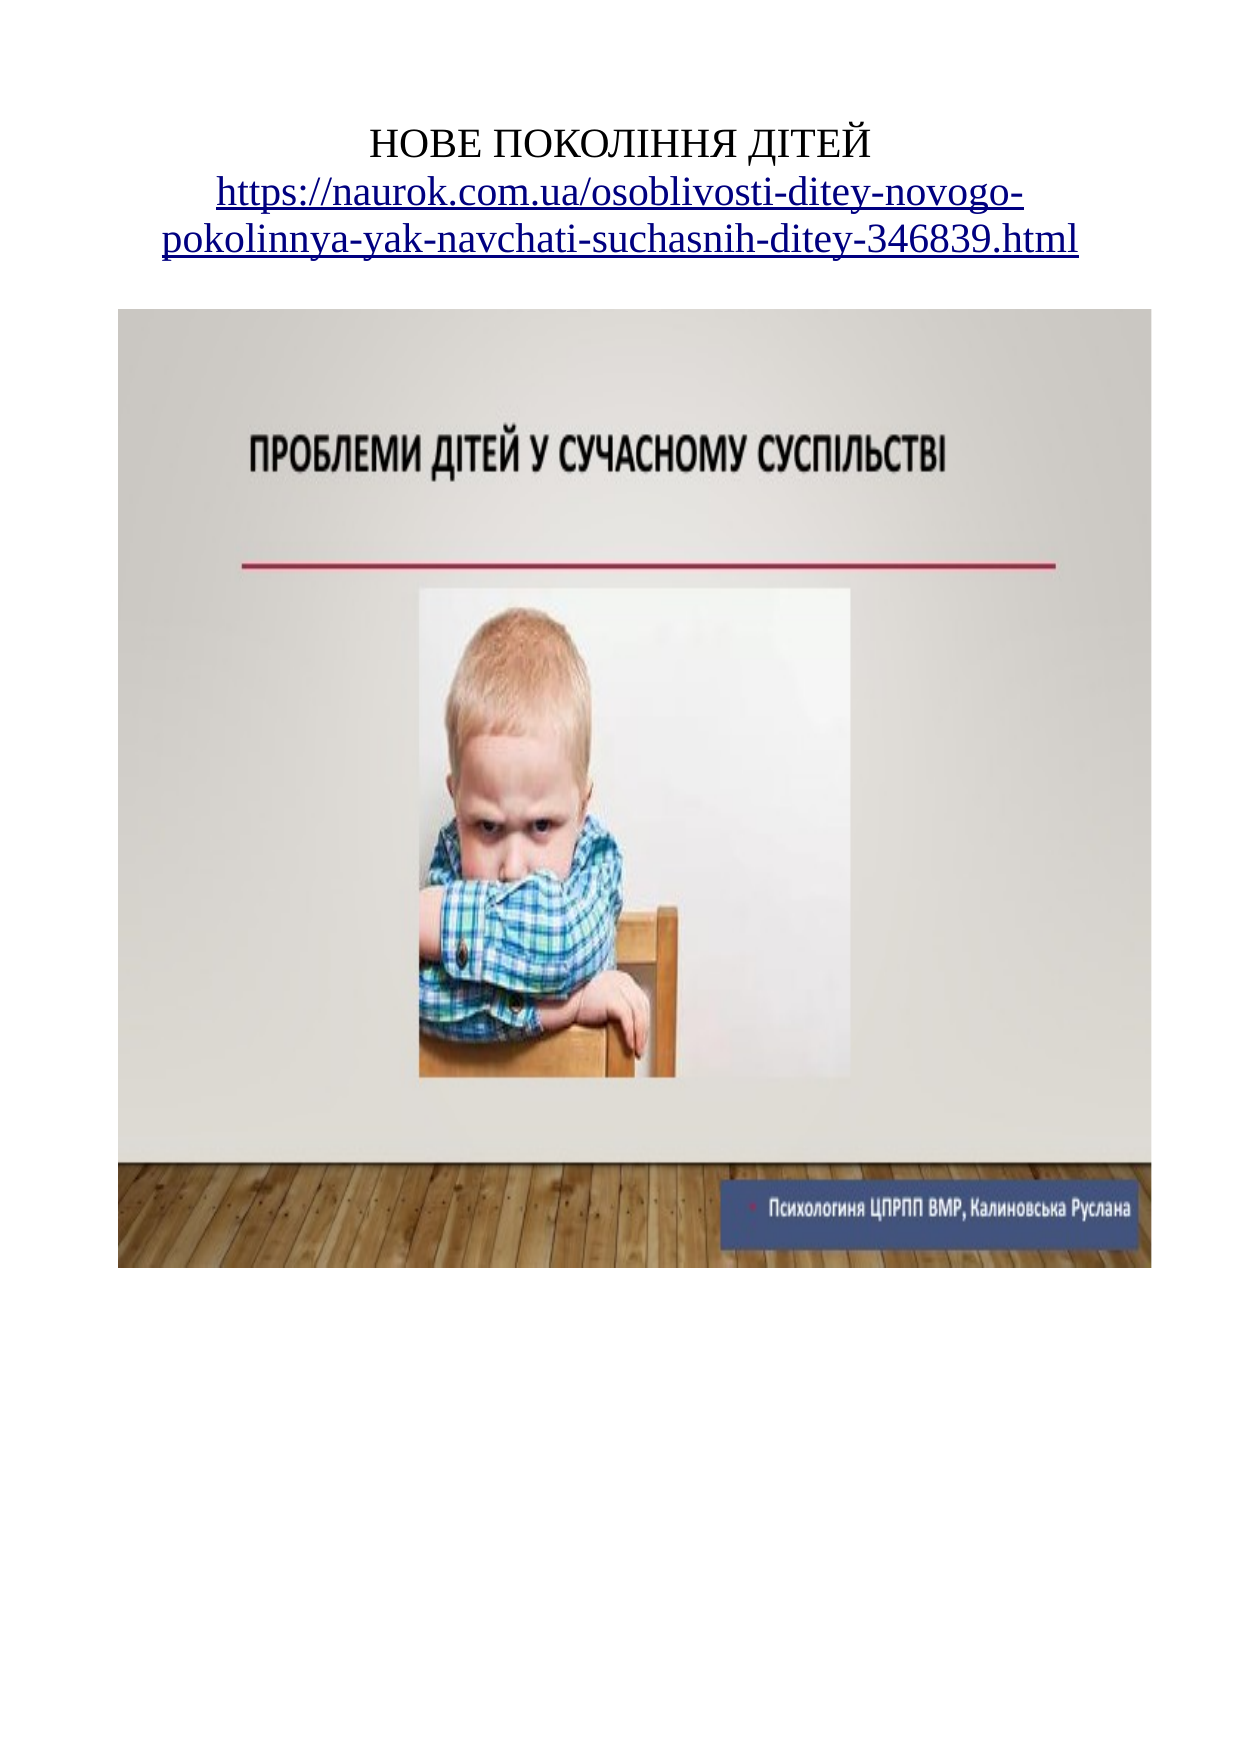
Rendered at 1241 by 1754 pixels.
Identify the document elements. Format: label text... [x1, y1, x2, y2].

picture [118, 309, 1152, 1268]
text НОВЕ ПОКОЛІННЯ ДІТЕЙ [118, 118, 1122, 166]
text https://naurok.com.ua/osoblivosti-ditey-novogo-pokolinnya-yak-navchati-suchasnih-ditey-346839.html [118, 166, 1122, 262]
